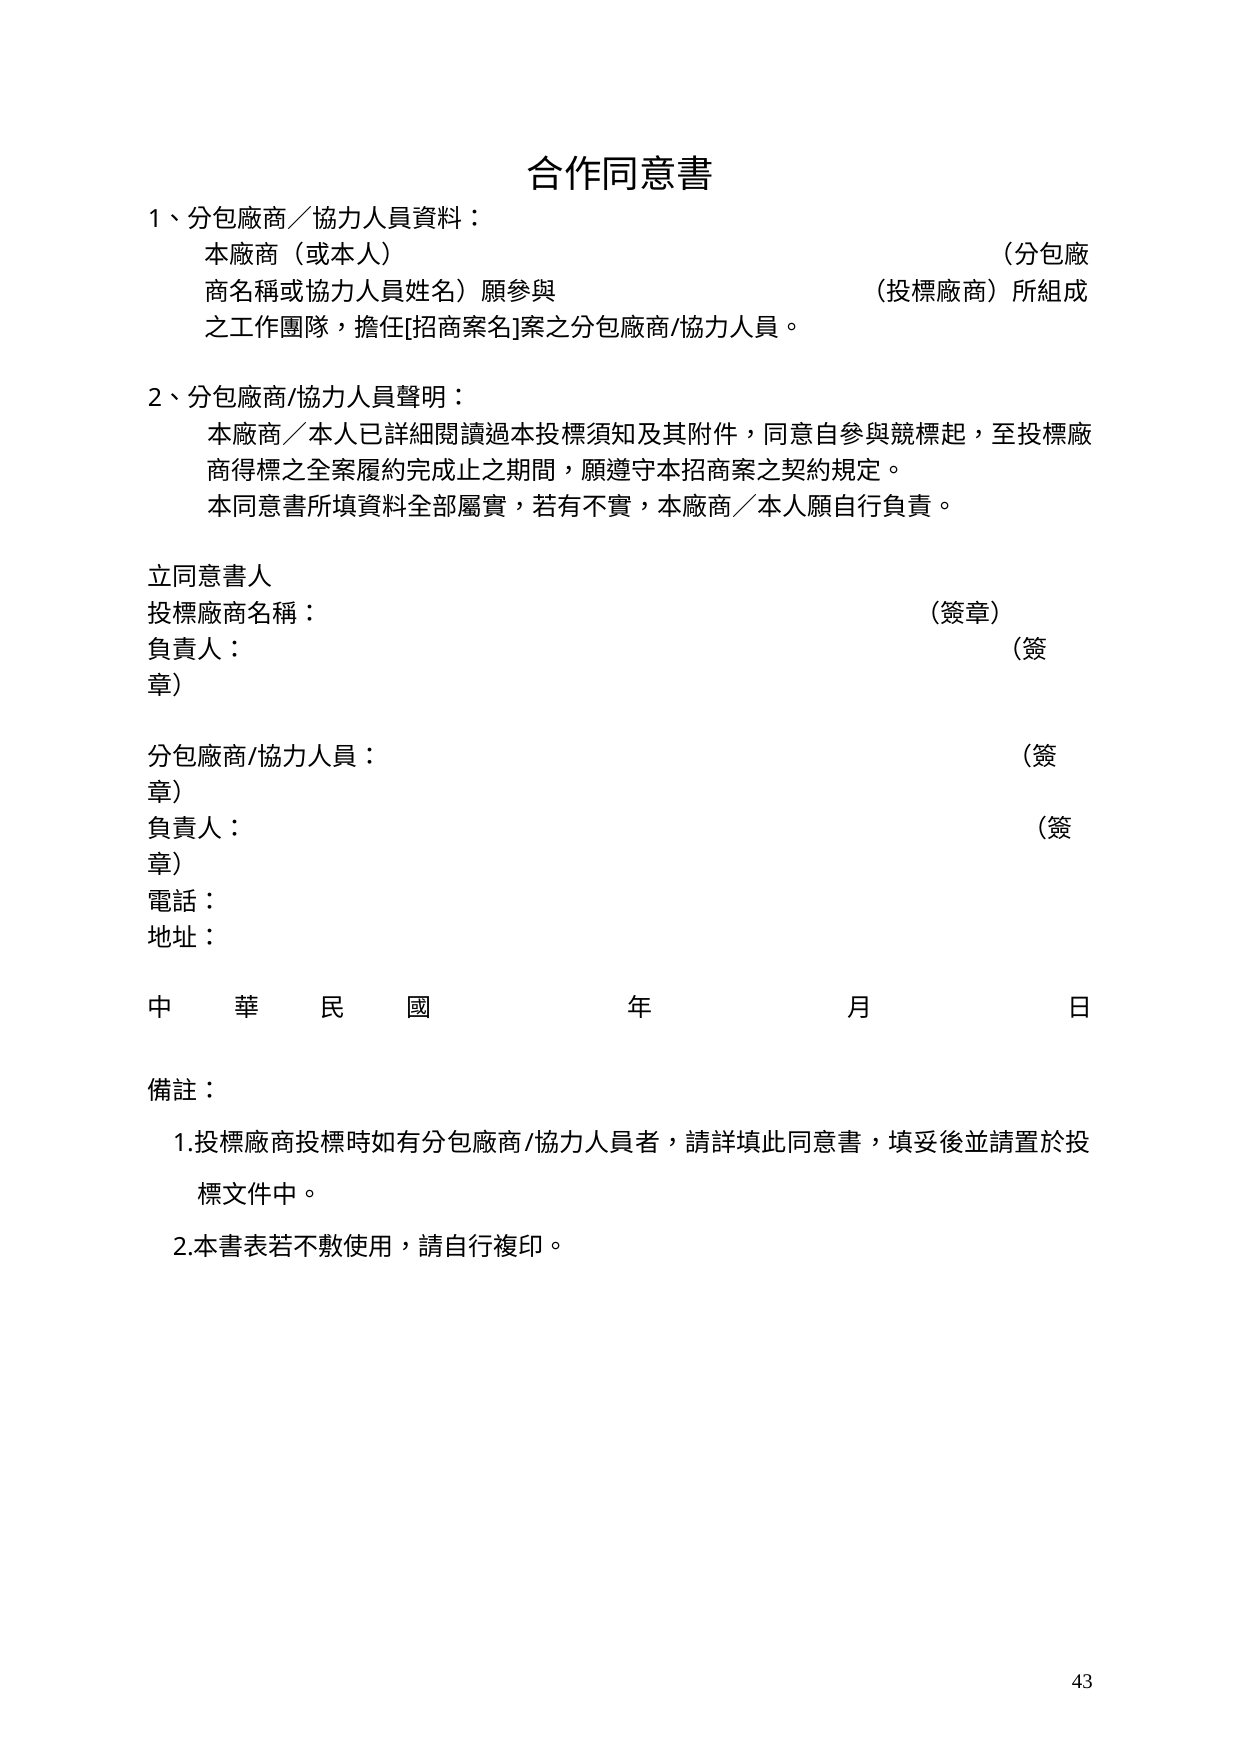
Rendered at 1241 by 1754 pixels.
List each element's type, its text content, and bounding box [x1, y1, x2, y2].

text 投標廠商名稱： （簽章） [148, 593, 1092, 629]
text 本廠商（或本人） （分包廠商名稱或協力人員姓名）願參與 （投標廠商）所組成之工作團隊，擔任[招商案名]案之分包廠商/協力人員。 [204, 235, 1092, 344]
text 本同意書所填資料全部屬實，若有不實，本廠商／本人願自行負責。 [206, 487, 1092, 523]
text 1.投標廠商投標時如有分包廠商/協力人員者，請詳填此同意書，填妥後並請置於投標文件中。 [173, 1110, 1092, 1214]
text 本廠商／本人已詳細閱讀過本投標須知及其附件，同意自參與競標起，至投標廠商得標之全案履約完成止之期間，願遵守本招商案之契約規定。 [206, 414, 1092, 487]
text 合作同意書 [148, 148, 1092, 199]
text 地址： [148, 917, 1092, 953]
text 中華民國 年 月 日 [148, 987, 1092, 1024]
text 2、分包廠商/協力人員聲明： [148, 378, 1092, 414]
text 1、分包廠商／協力人員資料： [148, 199, 1092, 235]
text 立同意書人 [148, 557, 1092, 593]
text 分包廠商/協力人員： （簽章） [148, 736, 1092, 808]
text 2.本書表若不敷使用，請自行複印。 [173, 1214, 1092, 1266]
text 負責人： （簽章） [148, 808, 1092, 881]
text 負責人： （簽章） [148, 629, 1092, 702]
text 電話： [148, 881, 1092, 917]
text 備註： [148, 1058, 1092, 1110]
